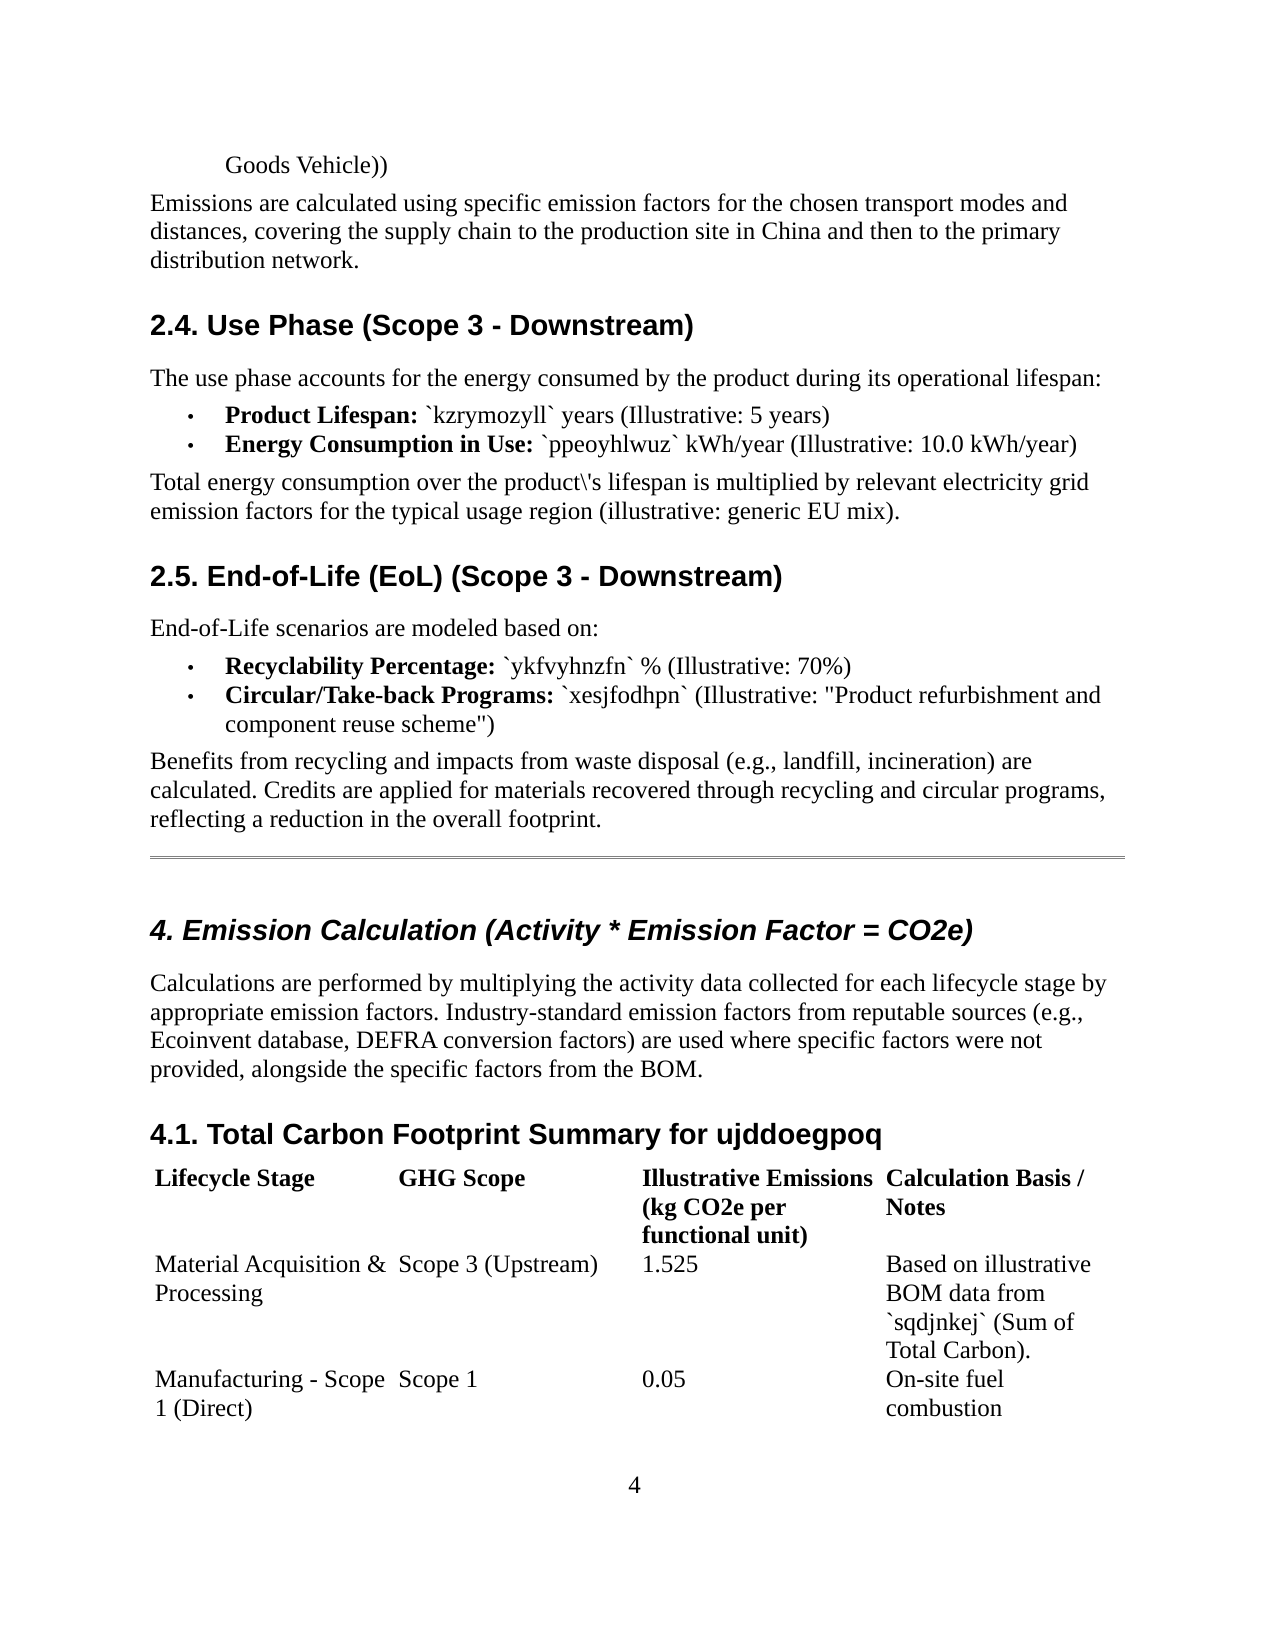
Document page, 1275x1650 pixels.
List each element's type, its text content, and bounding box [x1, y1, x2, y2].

text End-of-Life scenarios are modeled based on: [150, 613, 1125, 642]
table_cell Based on illustrative BOM data from `sqdjnkej` (Sum of Total Carbon). [881, 1249, 1125, 1364]
table_cell On-site fuel combustion [881, 1364, 1125, 1422]
subtitle 2.5. End-of-Life (EoL) (Scope 3 - Downstream) [150, 558, 1125, 592]
text Total energy consumption over the product\'s lifespan is multiplied by relevant electricity grid emission factors for the typical usage region (illustrative: generic EU mix). [150, 467, 1125, 524]
text Calculations are performed by multiplying the activity data collected for each lifecycle stage by appropriate emission factors. Industry-standard emission factors from reputable sources (e.g., Ecoinvent database, DEFRA conversion factors) are used where specific factors were not provided, alongside the specific factors from the BOM. [150, 968, 1125, 1083]
subtitle 4.1. Total Carbon Footprint Summary for ujddoegpoq [150, 1117, 1125, 1150]
subtitle 2.4. Use Phase (Scope 3 - Downstream) [150, 308, 1125, 341]
list Energy Consumption in Use: `ppeoyhlwuz` kWh/year (Illustrative: 10.0 kWh/year) [187, 429, 1125, 458]
table_cell Scope 1 [394, 1364, 637, 1422]
list Goods Vehicle)) [187, 150, 1125, 179]
list Circular/Take-back Programs: `xesjfodhpn` (Illustrative: "Product refurbishment and component reuse scheme") [187, 680, 1125, 737]
table_header Lifecycle Stage [150, 1163, 394, 1249]
subtitle 4. Emission Calculation (Activity * Emission Factor = CO2e) [150, 913, 1125, 946]
table_cell Manufacturing - Scope 1 (Direct) [150, 1364, 394, 1422]
table_header Illustrative Emissions (kg CO2e per functional unit) [638, 1163, 881, 1249]
table_header GHG Scope [394, 1163, 637, 1249]
table_cell Material Acquisition & Processing [150, 1249, 394, 1364]
list Product Lifespan: `kzrymozyll` years (Illustrative: 5 years) [187, 401, 1125, 429]
text The use phase accounts for the energy consumed by the product during its operational lifespan: [150, 363, 1125, 392]
table_cell 0.05 [638, 1364, 881, 1422]
table_cell 1.525 [638, 1249, 881, 1364]
text Emissions are calculated using specific emission factors for the chosen transport modes and distances, covering the supply chain to the production site in China and then to the primary distribution network. [150, 188, 1125, 274]
table_header Calculation Basis / Notes [881, 1163, 1125, 1249]
list Recyclability Percentage: `ykfvyhnzfn` % (Illustrative: 70%) [187, 651, 1125, 680]
table_cell Scope 3 (Upstream) [394, 1249, 637, 1364]
text Benefits from recycling and impacts from waste disposal (e.g., landfill, incineration) are calculated. Credits are applied for materials recovered through recycling and circular programs, reflecting a reduction in the overall footprint. [150, 746, 1125, 833]
